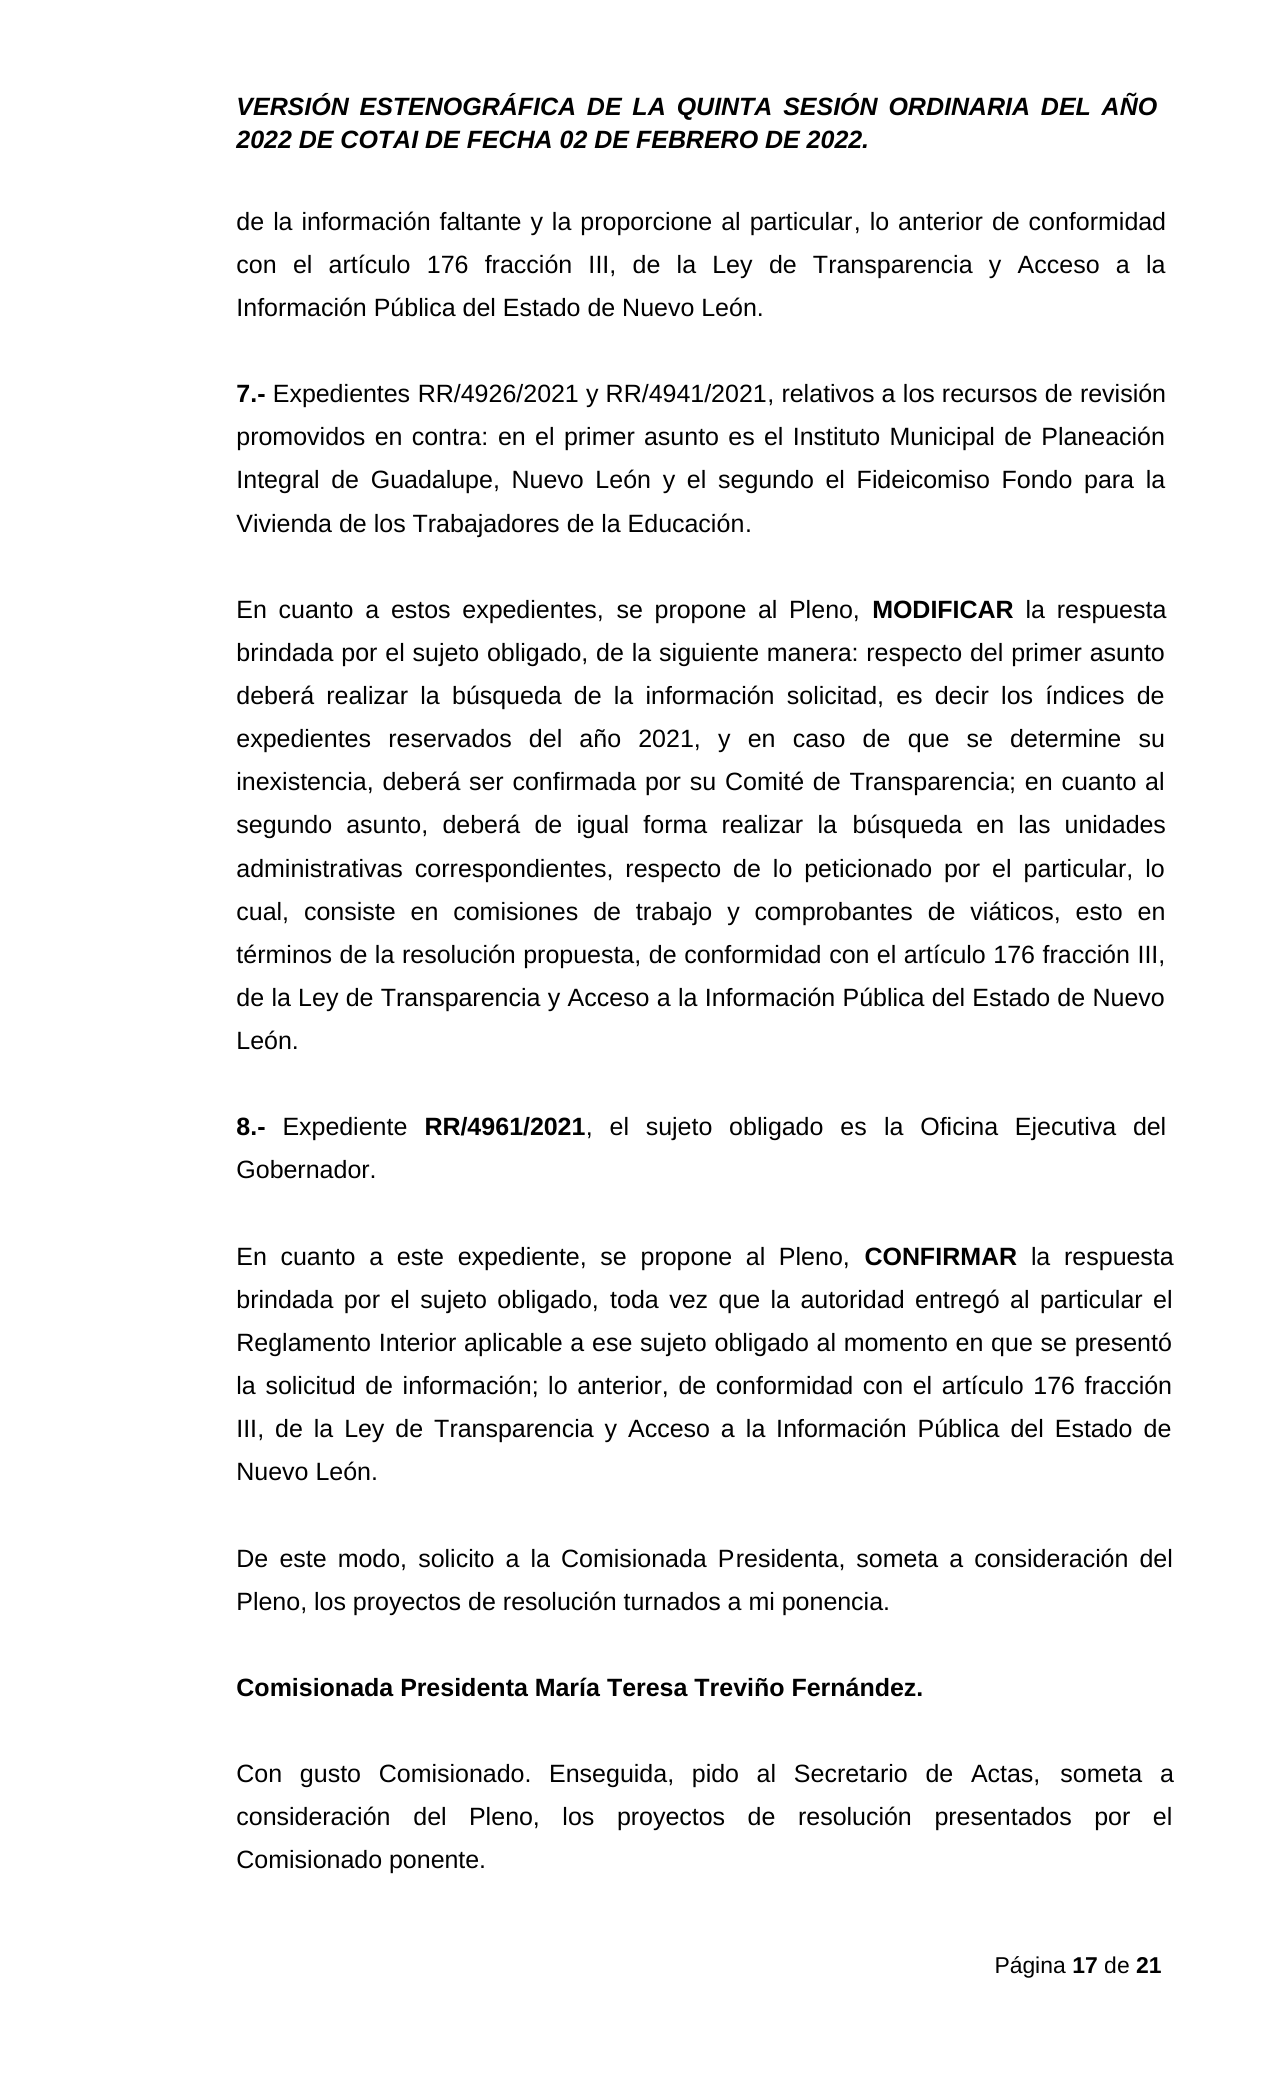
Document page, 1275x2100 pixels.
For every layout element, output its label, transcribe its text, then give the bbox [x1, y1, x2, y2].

text En cuanto a este expediente, se propone al Pleno, CONFIRMAR la respuesta brindada por el sujeto obligado, toda vez que la autoridad entregó al particular el Reglamento Interior aplicable a ese sujeto obligado al momento en que se presentó la solicitud de información; lo anterior, de conformidad con el artículo 176 fracción III, de la Ley de Transparencia y Acceso a la Información Pública del Estado de Nuevo León. [236, 1242, 1174, 1486]
text En cuanto a estos expedientes, se propone al Pleno, MODIFICAR la respuesta brindada por el sujeto obligado, de la siguiente manera: respecto del primer asunto deberá realizar la búsqueda de la información solicitad, es decir los índices de expedientes reservados del año 2021, y en caso de que se determine su inexistencia, deberá ser confirmada por su Comité de Transparencia; en cuanto al segundo asunto, deberá de igual forma realizar la búsqueda en las unidades administrativas correspondientes, respecto de lo peticionado por el particular, lo cual, consiste en comisiones de trabajo y comprobantes de viáticos, esto en términos de la resolución propuesta, de conformidad con el artículo 176 fracción III, de la Ley de Transparencia y Acceso a la Información Pública del Estado de Nuevo León. [236, 595, 1167, 1055]
text Comisionada Presidenta María Teresa Treviño Fernández. [236, 1673, 1174, 1702]
text de la información faltante y la proporcione al particular, lo anterior de conformidad con el artículo 176 fracción III, de la Ley de Transparencia y Acceso a la Información Pública del Estado de Nuevo León. [236, 207, 1167, 322]
text 7.- Expedientes RR/4926/2021 y RR/4941/2021, relativos a los recursos de revisión promovidos en contra: en el primer asunto es el Instituto Municipal de Planeación Integral de Guadalupe, Nuevo León y el segundo el Fideicomiso Fondo para la Vivienda de los Trabajadores de la Educación. [236, 379, 1167, 537]
text De este modo, solicito a la Comisionada Presidenta, someta a consideración del Pleno, los proyectos de resolución turnados a mi ponencia. [236, 1544, 1174, 1616]
text 8.- Expediente RR/4961/2021, el sujeto obligado es la Oficina Ejecutiva del Gobernador. [236, 1112, 1167, 1184]
text Con gusto Comisionado. Enseguida, pido al Secretario de Actas, someta a consideración del Pleno, los proyectos de resolución presentados por el Comisionado ponente. [236, 1759, 1174, 1874]
